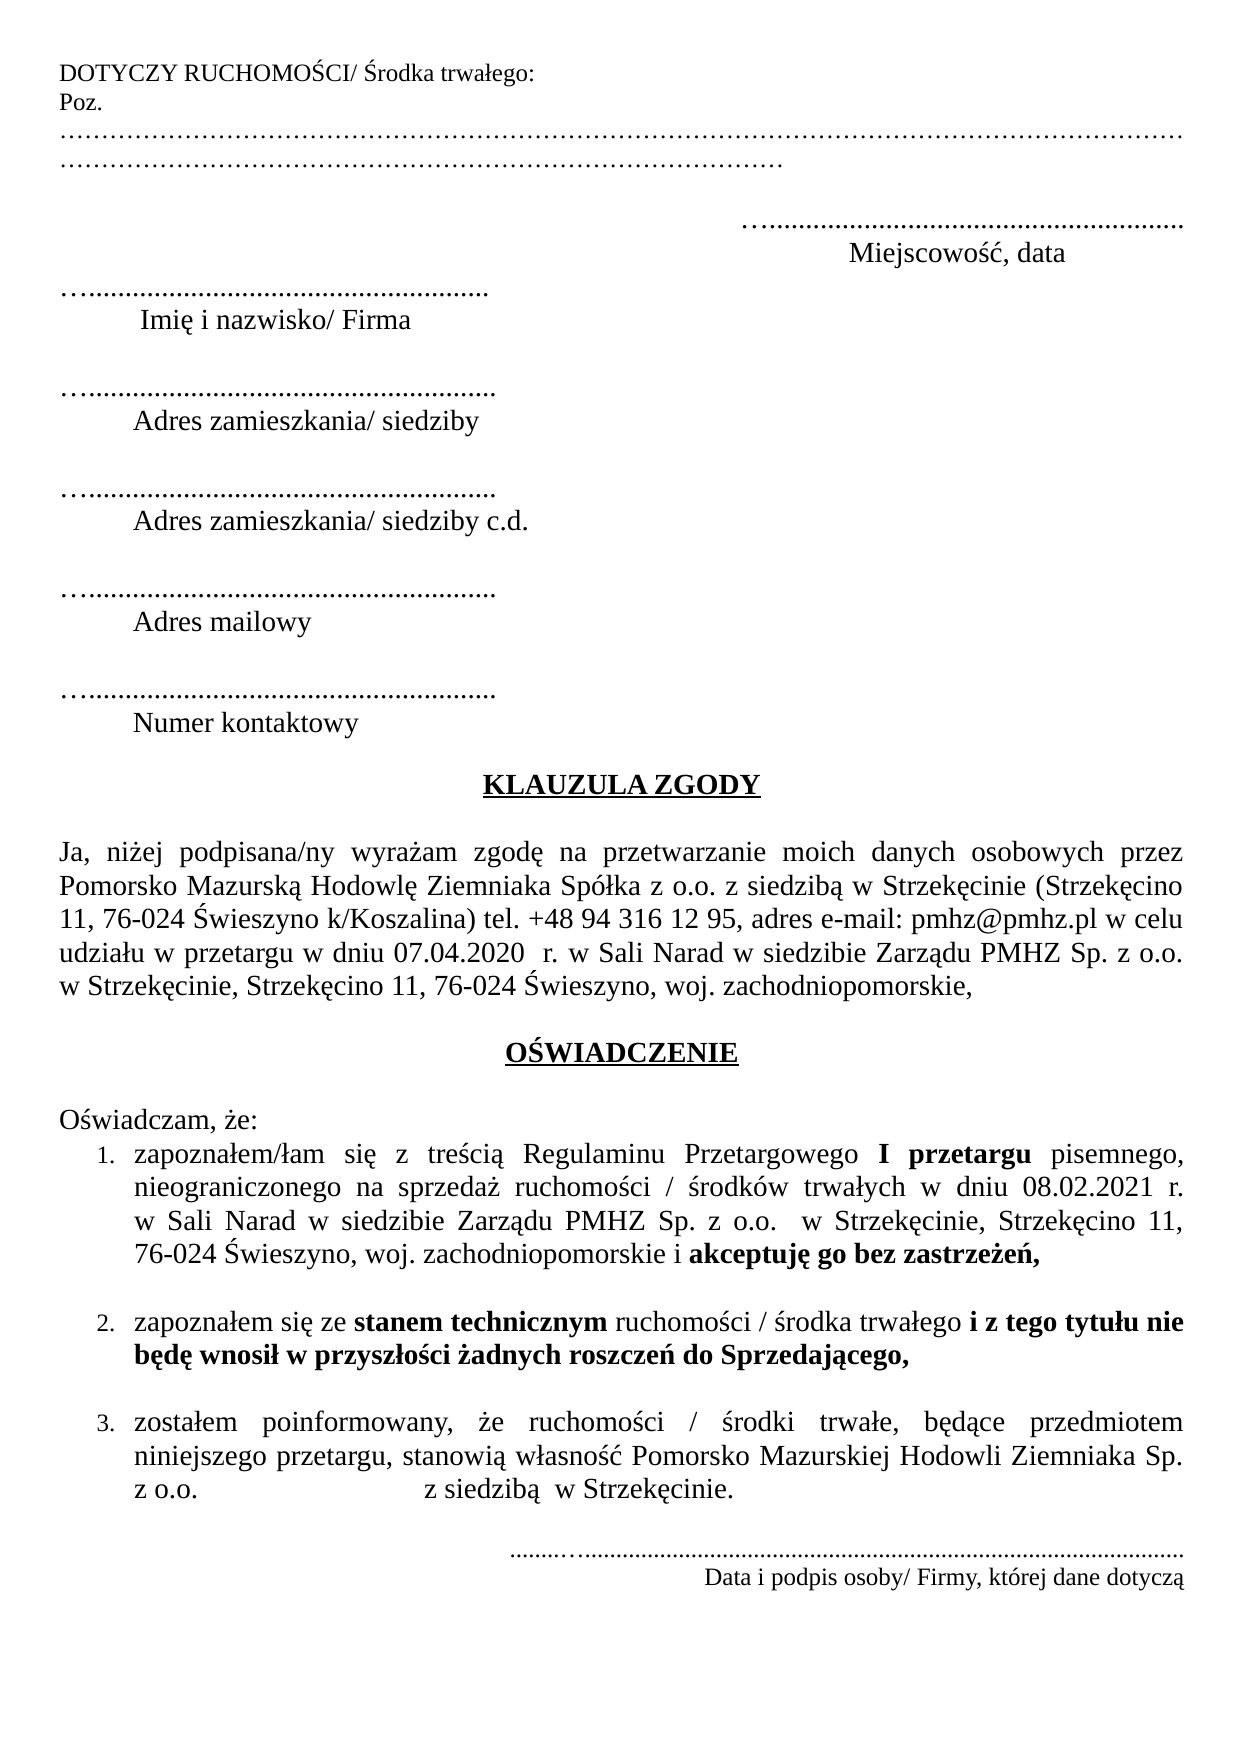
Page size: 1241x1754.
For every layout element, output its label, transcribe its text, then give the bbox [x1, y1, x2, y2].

text Oświadczam, że: [59, 1102, 1184, 1136]
text KLAUZULA ZGODY [59, 767, 1184, 801]
text Poz.…………………………………………………………………………………………………………………………………………………………………………………………………… [59, 87, 1184, 173]
text Adres zamieszkania/ siedziby [59, 403, 1184, 436]
text Ja, niżej podpisana/ny wyrażam zgodę na przetwarzanie moich danych osobowych przez Pomorsko Mazurską Hodowlę Ziemniaka Spółka z o.o. z siedzibą w Strzekęcinie (Strzekęcino 11, 76-024 Świeszyno k/Koszalina) tel. +48 94 316 12 95, adres e-mail: pmhz@pmhz.pl w celu udziału w przetargu w dniu 07.04.2020 r. w Sali Narad w siedzibie Zarządu PMHZ Sp. z o.o. w Strzekęcinie, Strzekęcino 11, 76-024 Świeszyno, woj. zachodniopomorskie, [59, 834, 1184, 1002]
list zapoznałem/łam się z treścią Regulaminu Przetargowego I przetargu pisemnego, nieograniczonego na sprzedaż ruchomości / środków trwałych w dniu 08.02.2021 r. w Sali Narad w siedzibie Zarządu PMHZ Sp. z o.o. w Strzekęcinie, Strzekęcino 11, 76-024 Świeszyno, woj. zachodniopomorskie i akceptuję go bez zastrzeżeń, [96, 1136, 1184, 1270]
text DOTYCZY RUCHOMOŚCI/ Środka trwałego: [59, 58, 1184, 87]
text …........................................................ [59, 537, 1184, 604]
text …........................................................ [59, 470, 1184, 503]
text …....................................................... Imię i nazwisko/ Firma [59, 269, 1184, 336]
text …........................................................ [59, 369, 1184, 403]
text OŚWIADCZENIE [59, 1035, 1184, 1069]
text …......................................................... [59, 202, 1184, 235]
list zostałem poinformowany, że ruchomości / środki trwałe, będące przedmiotem niniejszego przetargu, stanowią własność Pomorsko Mazurskiej Hodowli Ziemniaka Sp. z o.o. z siedzibą w Strzekęcinie. [96, 1404, 1184, 1505]
list zapoznałem się ze stanem technicznym ruchomości / środka trwałego i z tego tytułu nie będę wnosił w przyszłości żadnych roszczeń do Sprzedającego, [96, 1304, 1184, 1371]
text ........…................................................................................................ [59, 1534, 1184, 1562]
text Adres mailowy [59, 604, 1184, 638]
text Miejscowość, data [59, 235, 1184, 269]
text Adres zamieszkania/ siedziby c.d. [59, 503, 1184, 537]
text Data i podpis osoby/ Firmy, której dane dotyczą [59, 1562, 1184, 1591]
text …........................................................ Numer kontaktowy [59, 671, 1184, 738]
